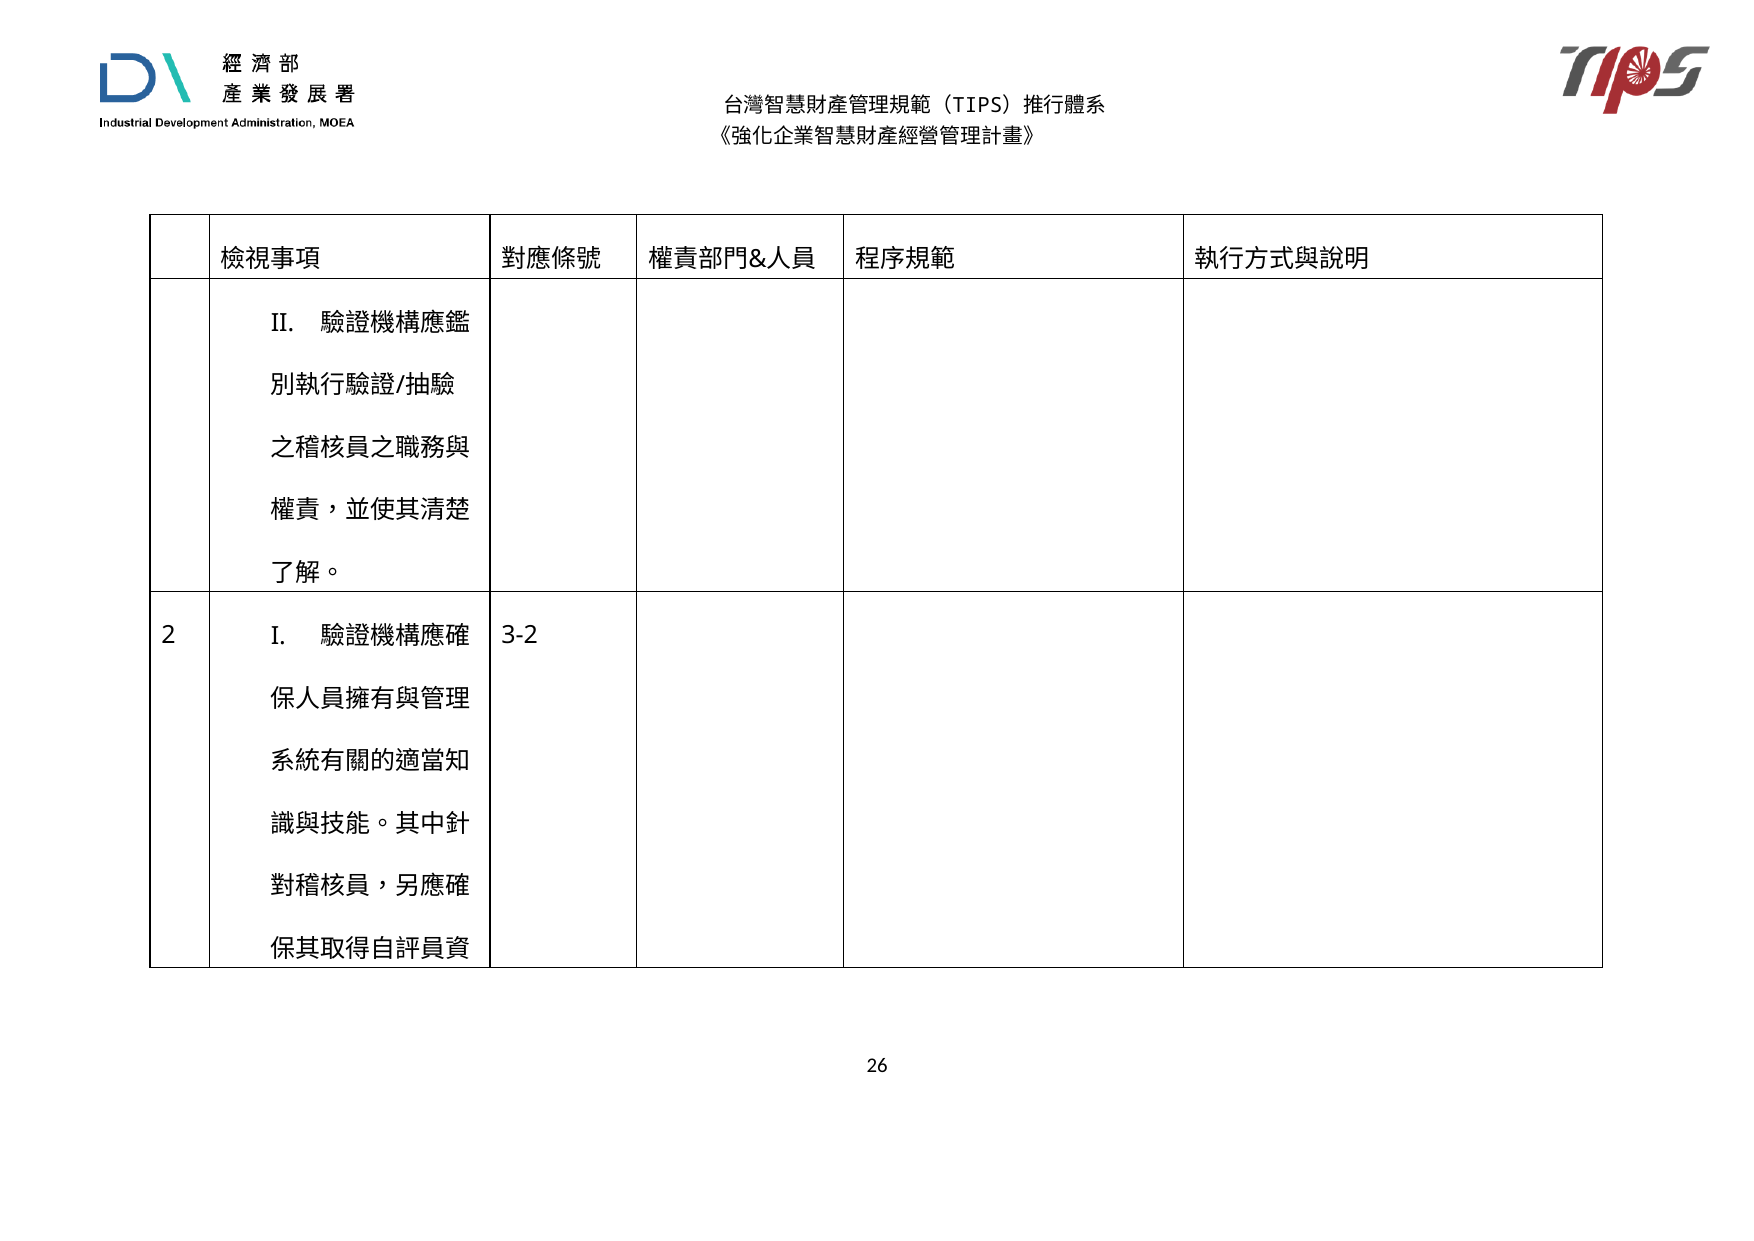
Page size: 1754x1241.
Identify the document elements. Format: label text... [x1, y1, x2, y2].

table_cell [151, 279, 209, 591]
table_cell 驗證機構應確保人員擁有與管理系統有關的適當知識與技能。其中針對稽核員，另應確保其取得自評員資格。 驗證機構應確保稽核員了解驗證/抽驗過程及相關要求。 驗證機構應讓稽核員取得與驗證/抽驗相關之注意事項與最新相關資訊。 驗證機構應建立稽核員之選擇、訓練、正式授權機制。 驗證機構應鑑別執行驗證/抽驗的訓練需求、訓練管道，持續穩定提供訓練，以確保參與驗證/抽驗的稽核員及其他人員，勝任他們執行之任務。 [210, 592, 489, 967]
table_header 權責部門&人員 [637, 215, 843, 277]
table_header 程序規範 [844, 215, 1183, 277]
table_header 執行方式與說明 [1184, 215, 1602, 277]
table_cell 驗證機構應鑑別組織人員之職務與權責，並使其清楚了解。前述人員，除了執行驗證/抽驗之稽核員以外，至少包括管理階層與行政人員。 驗證機構應鑑別執行驗證/抽驗之稽核員之職務與權責，並使其清楚了解。 [210, 279, 489, 591]
table_cell [844, 279, 1183, 591]
table_header 檢視事項 [210, 215, 489, 277]
table_cell 2 [151, 592, 209, 967]
table_header 對應條號 [491, 215, 636, 277]
table_header [151, 215, 209, 277]
table_cell [844, 592, 1183, 967]
table_cell 3-2 [491, 592, 636, 967]
table_cell [637, 279, 843, 591]
table_cell [491, 279, 636, 591]
table_cell [1184, 592, 1602, 967]
table_cell [637, 592, 843, 967]
table_cell [1184, 279, 1602, 591]
